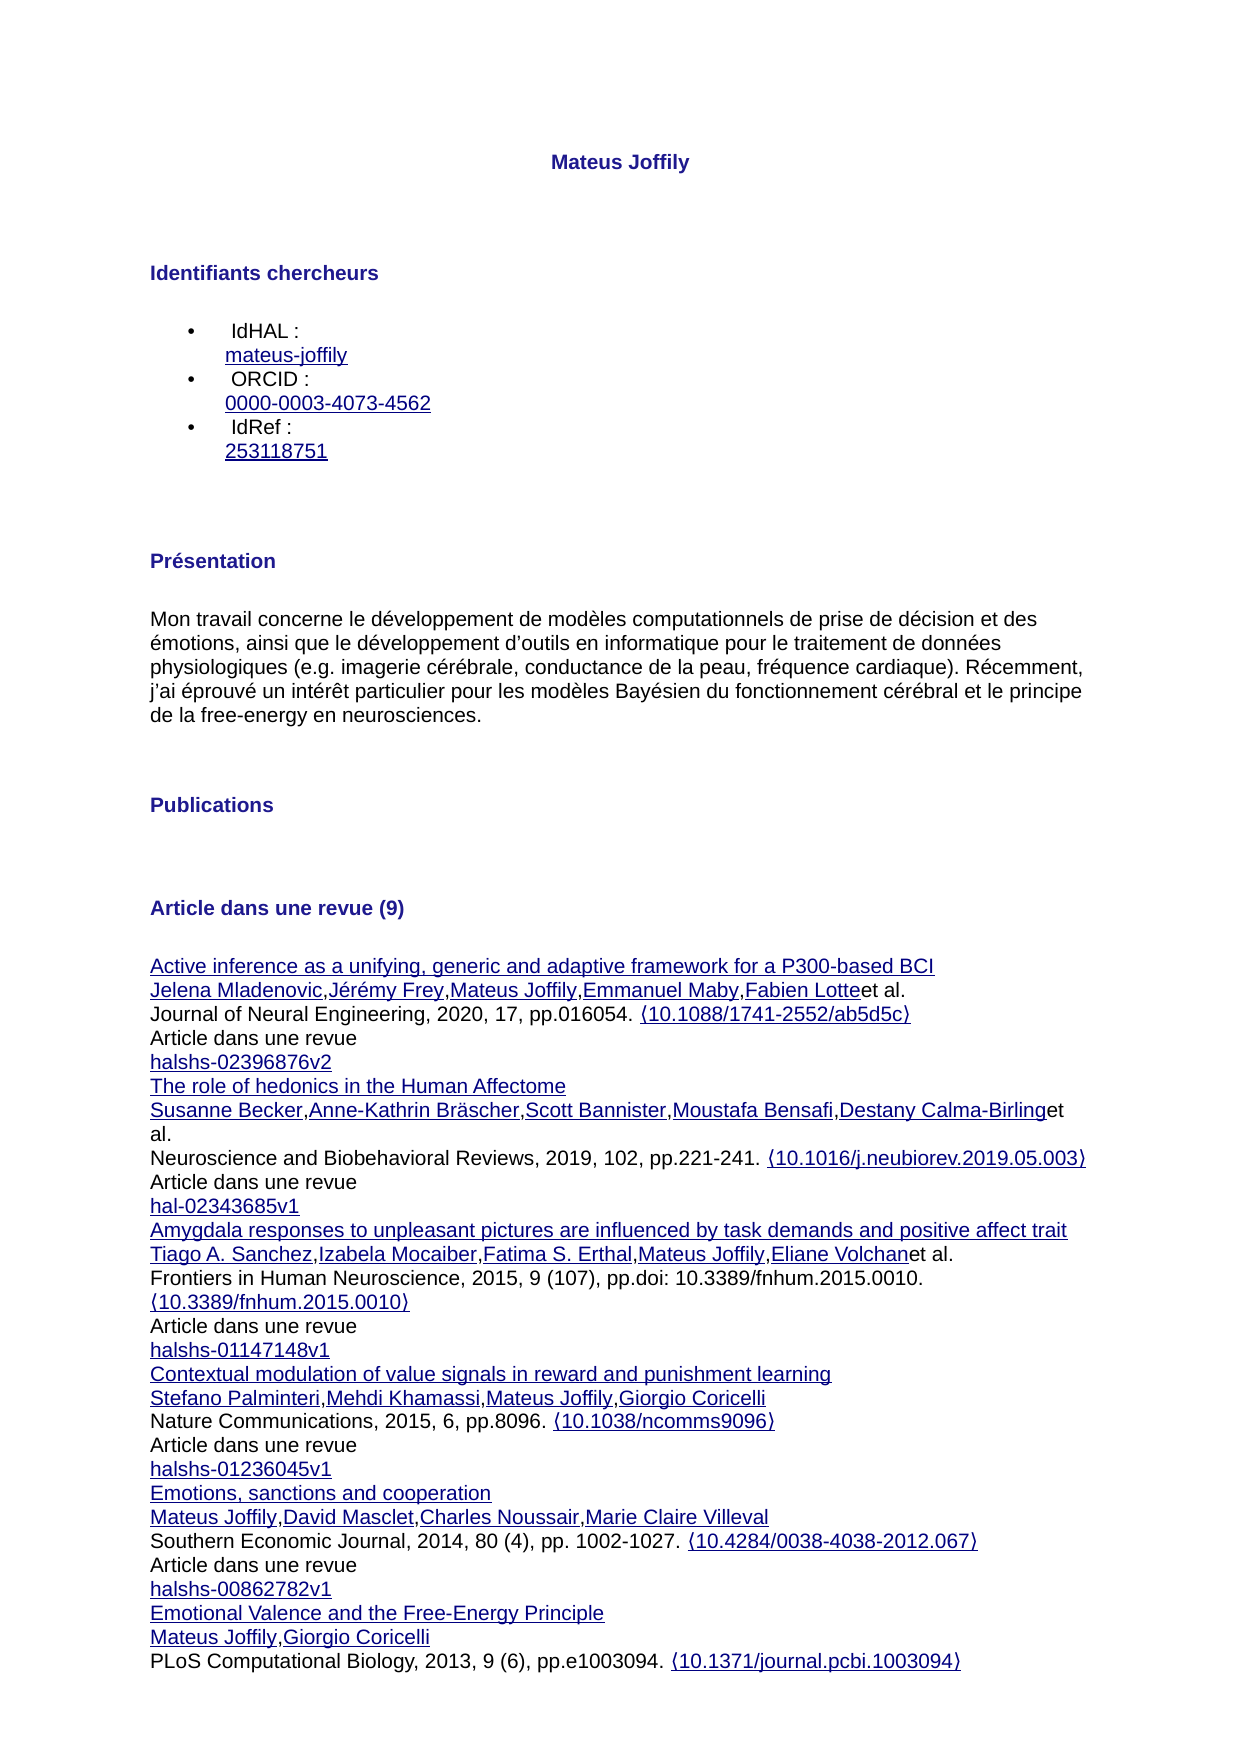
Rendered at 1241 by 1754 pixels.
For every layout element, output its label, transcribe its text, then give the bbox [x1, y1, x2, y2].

table_cell Amygdala responses to unpleasant pictures are influenced by task demands and positive affect trait Tiago A. Sanchez,Izabela Mocaiber,Fatima S. Erthal,Mateus Joffily,Eliane Volchanet al. Frontiers in Human Neuroscience, 2015, 9 (107), pp.doi: 10.3389/fnhum.2015.0010. ⟨10.3389/fnhum.2015.0010⟩ Article dans une revue halshs-01147148v1 [150, 1218, 1090, 1361]
subtitle Article dans une revue (9) [150, 896, 1090, 920]
subtitle Mateus Joffily [150, 150, 1090, 174]
subtitle Publications [150, 793, 1090, 817]
table_cell The role of hedonics in the Human Affectome Susanne Becker,Anne-Kathrin Bräscher,Scott Bannister,Moustafa Bensafi,Destany Calma-Birlinget al. Neuroscience and Biobehavioral Reviews, 2019, 102, pp.221-241. ⟨10.1016/j.neubiorev.2019.05.003⟩ Article dans une revue hal-02343685v1 [150, 1074, 1090, 1218]
list ORCID : [187, 367, 1090, 391]
list 253118751 [187, 438, 1090, 462]
table_cell Emotional Valence and the Free-Energy Principle Mateus Joffily,Giorgio Coricelli PLoS Computational Biology, 2013, 9 (6), pp.e1003094. ⟨10.1371/journal.pcbi.1003094⟩ [150, 1601, 1090, 1673]
table_cell Contextual modulation of value signals in reward and punishment learning Stefano Palminteri,Mehdi Khamassi,Mateus Joffily,Giorgio Coricelli Nature Communications, 2015, 6, pp.8096. ⟨10.1038/ncomms9096⟩ Article dans une revue halshs-01236045v1 [150, 1361, 1090, 1481]
table_header Active inference as a unifying, generic and adaptive framework for a P300-based BCI Jelena Mladenovic,Jérémy Frey,Mateus Joffily,Emmanuel Maby,Fabien Lotteet al. Journal of Neural Engineering, 2020, 17, pp.016054. ⟨10.1088/1741-2552/ab5d5c⟩ Article dans une revue halshs-02396876v2 [150, 954, 1090, 1074]
text Mon travail concerne le développement de modèles computationnels de prise de décision et des émotions, ainsi que le développement d’outils en informatique pour le traitement de données physiologiques (e.g. imagerie cérébrale, conductance de la peau, fréquence cardiaque). Récemment, j’ai éprouvé un intérêt particulier pour les modèles Bayésien du fonctionnement cérébral et le principe de la free-energy en neurosciences. [150, 607, 1090, 727]
subtitle Identifiants chercheurs [150, 260, 1090, 284]
list 0000-0003-4073-4562 [187, 391, 1090, 414]
list IdRef : [187, 414, 1090, 438]
list IdHAL : [187, 319, 1090, 343]
table_cell Emotions, sanctions and cooperation Mateus Joffily,David Masclet,Charles Noussair,Marie Claire Villeval Southern Economic Journal, 2014, 80 (4), pp. 1002-1027. ⟨10.4284/0038-4038-2012.067⟩ Article dans une revue halshs-00862782v1 [150, 1481, 1090, 1601]
list mateus-joffily [187, 343, 1090, 367]
subtitle Présentation [150, 549, 1090, 573]
